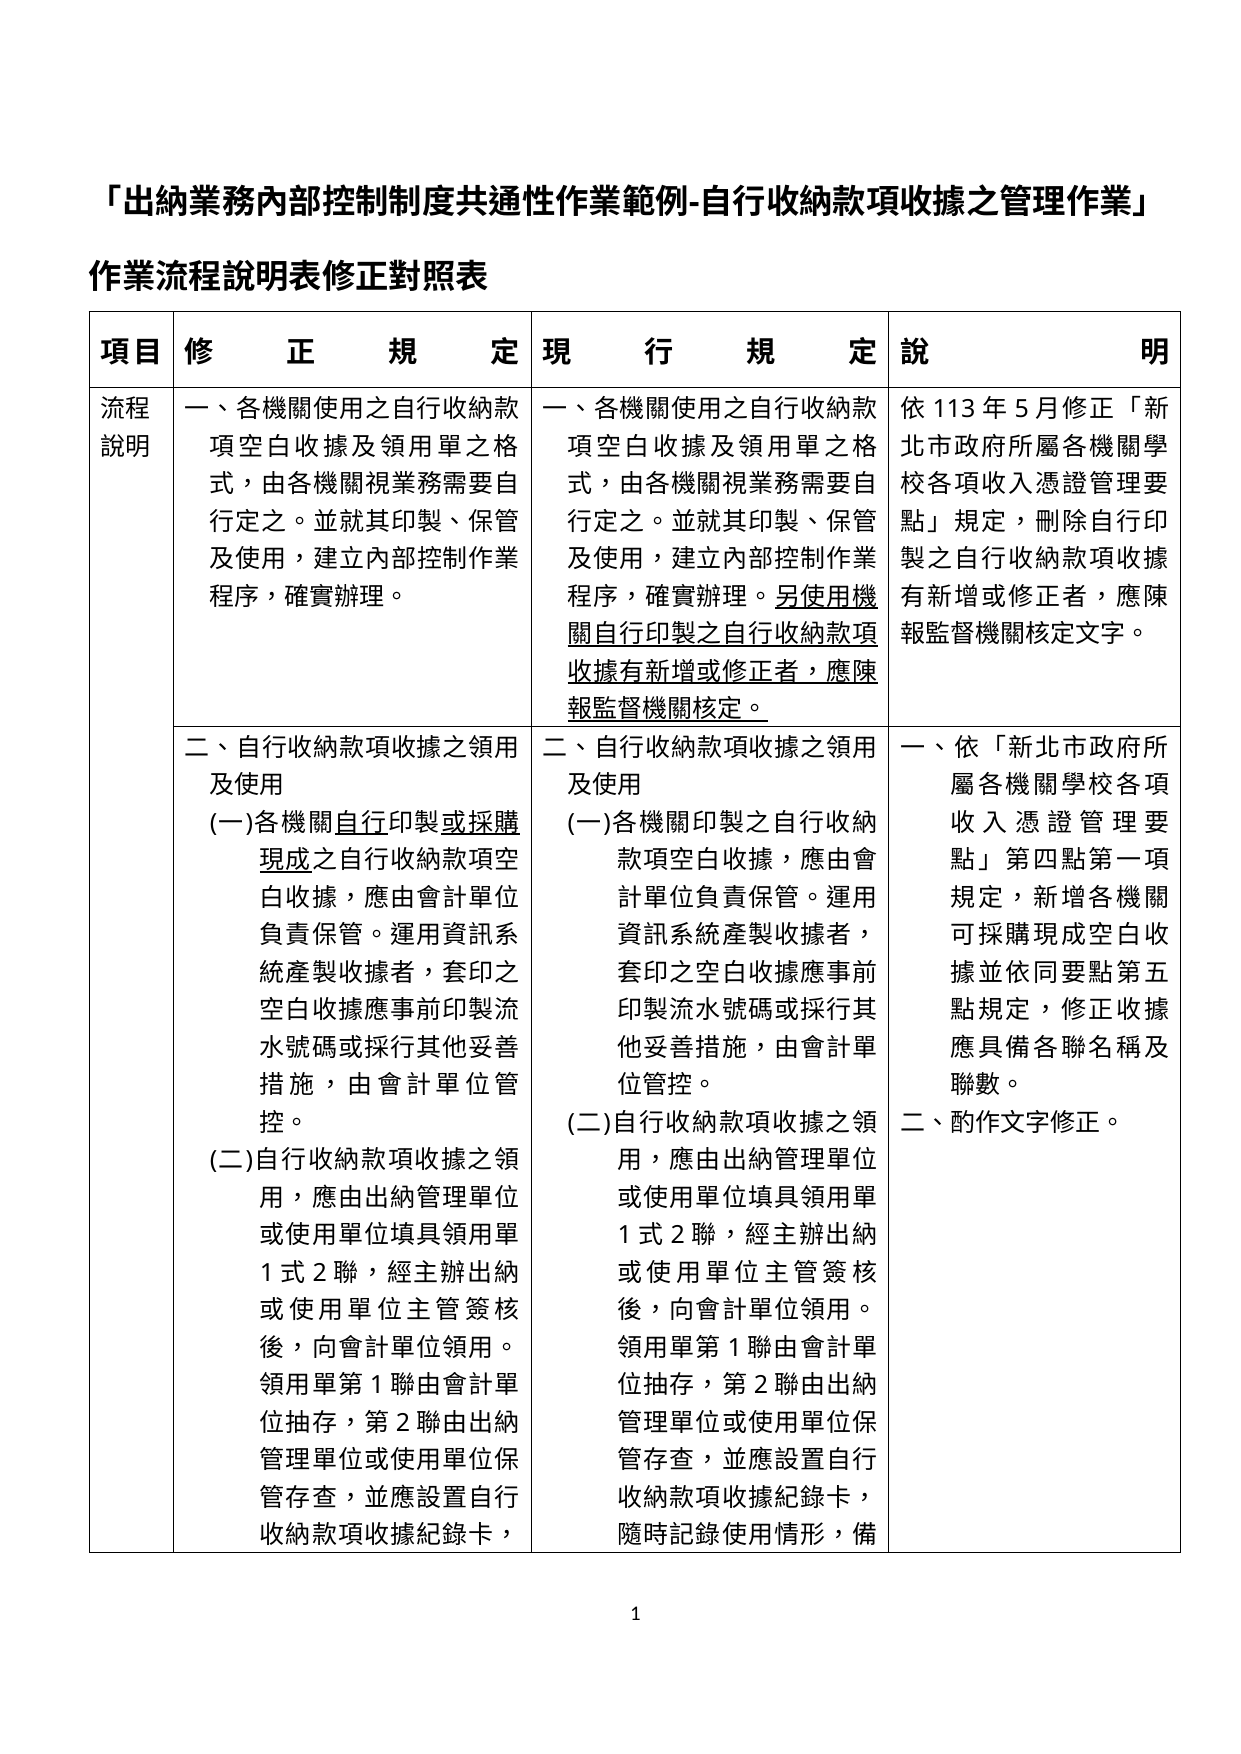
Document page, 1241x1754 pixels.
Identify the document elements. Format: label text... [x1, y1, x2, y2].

table_header 項目 [90, 312, 173, 387]
table_cell 一、依「新北市政府所屬各機關學校各項收入憑證管理要點」第四點第一項規定，新增各機關可採購現成空白收據並依同要點第五點規定，修正收據應具備各聯名稱及聯數。 二、酌作文字修正。 [889, 727, 1180, 1552]
table_header 說明 [889, 312, 1180, 387]
table_cell 流程說明 [90, 388, 173, 1552]
table_header 修正規定 [174, 312, 531, 387]
table_cell 一、各機關使用之自行收納款項空白收據及領用單之格式，由各機關視業務需要自行定之。並就其印製、保管及使用，建立內部控制作業程序，確實辦理。 [174, 388, 531, 726]
table_cell 二、自行收納款項收據之領用及使用 (一)各機關印製之自行收納款項空白收據，應由會計單位負責保管。運用資訊系統產製收據者，套印之空白收據應事前印製流水號碼或採行其他妥善措施，由會計單位管控。 (二)自行收納款項收據之領用，應由出納管理單位或使用單位填具領用單1式2聯，經主辦出納或使用單位主管簽核後，向會計單位領用。領用單第1聯由會計單位抽存，第2聯由出納管理單位或使用單位保管存查，並應設置自行收納款項收據紀錄卡，隨時記錄使用情形，備 [532, 727, 888, 1552]
text 「出納業務內部控制制度共通性作業範例-自行收納款項收據之管理作業」作業流程說明表修正對照表 [89, 161, 1181, 311]
table_header 現行規定 [532, 312, 888, 387]
table_cell 二、自行收納款項收據之領用及使用 (一)各機關自行印製或採購現成之自行收納款項空白收據，應由會計單位負責保管。運用資訊系統產製收據者，套印之空白收據應事前印製流水號碼或採行其他妥善措施，由會計單位管控。 (二)自行收納款項收據之領用，應由出納管理單位或使用單位填具領用單1式2聯，經主辦出納或使用單位主管簽核後，向會計單位領用。領用單第1聯由會計單位抽存，第2聯由出納管理單位或使用單位保管存查，並應設置自行收納款項收據紀錄卡， [174, 727, 531, 1552]
table_cell 一、各機關使用之自行收納款項空白收據及領用單之格式，由各機關視業務需要自行定之。並就其印製、保管及使用，建立內部控制作業程序，確實辦理。另使用機關自行印製之自行收納款項收據有新增或修正者，應陳報監督機關核定。 [532, 388, 888, 726]
table_cell 依113年5月修正「新北市政府所屬各機關學校各項收入憑證管理要點」規定，刪除自行印製之自行收納款項收據有新增或修正者，應陳報監督機關核定文字。 [889, 388, 1180, 726]
